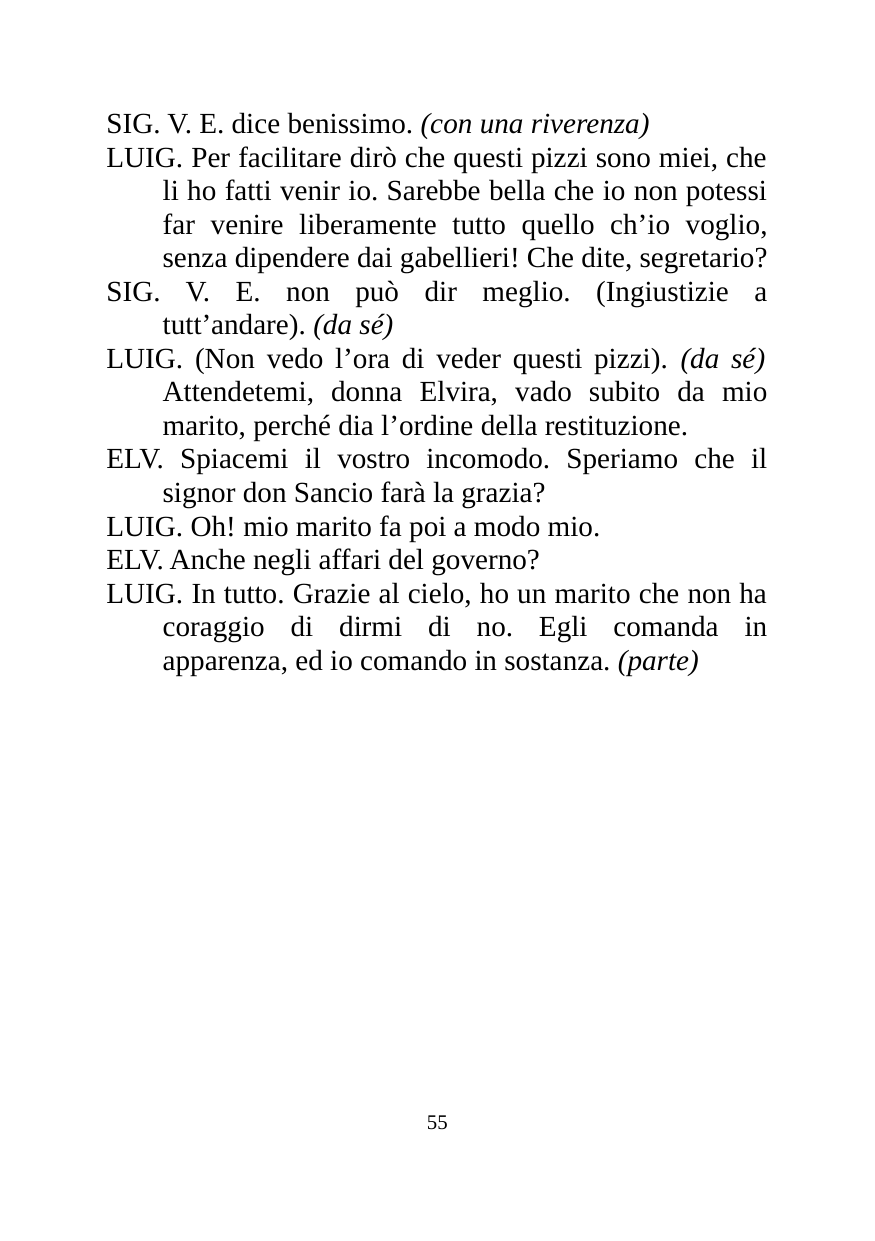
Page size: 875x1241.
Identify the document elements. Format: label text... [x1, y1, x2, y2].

text LUIG. Oh! mio marito fa poi a modo mio. [106, 509, 768, 542]
text LUIG. (Non vedo l’ora di veder questi pizzi). (da sé) Attendetemi, donna Elvira, vado subito da mio marito, perché dia l’ordine della restituzione. [106, 341, 768, 442]
text LUIG. In tutto. Grazie al cielo, ho un marito che non ha coraggio di dirmi di no. Egli comanda in apparenza, ed io comando in sostanza. (parte) [106, 576, 768, 676]
text LUIG. Per facilitare dirò che questi pizzi sono miei, che li ho fatti venir io. Sarebbe bella che io non potessi far venire liberamente tutto quello ch’io voglio, senza dipendere dai gabellieri! Che dite, segretario? [106, 140, 768, 274]
text ELV. Anche negli affari del governo? [106, 542, 768, 576]
text SIG. V. E. non può dir meglio. (Ingiustizie a tutt’andare). (da sé) [106, 274, 768, 341]
text SIG. V. E. dice benissimo. (con una riverenza) [106, 106, 768, 140]
text ELV. Spiacemi il vostro incomodo. Speriamo che il signor don Sancio farà la grazia? [106, 442, 768, 509]
